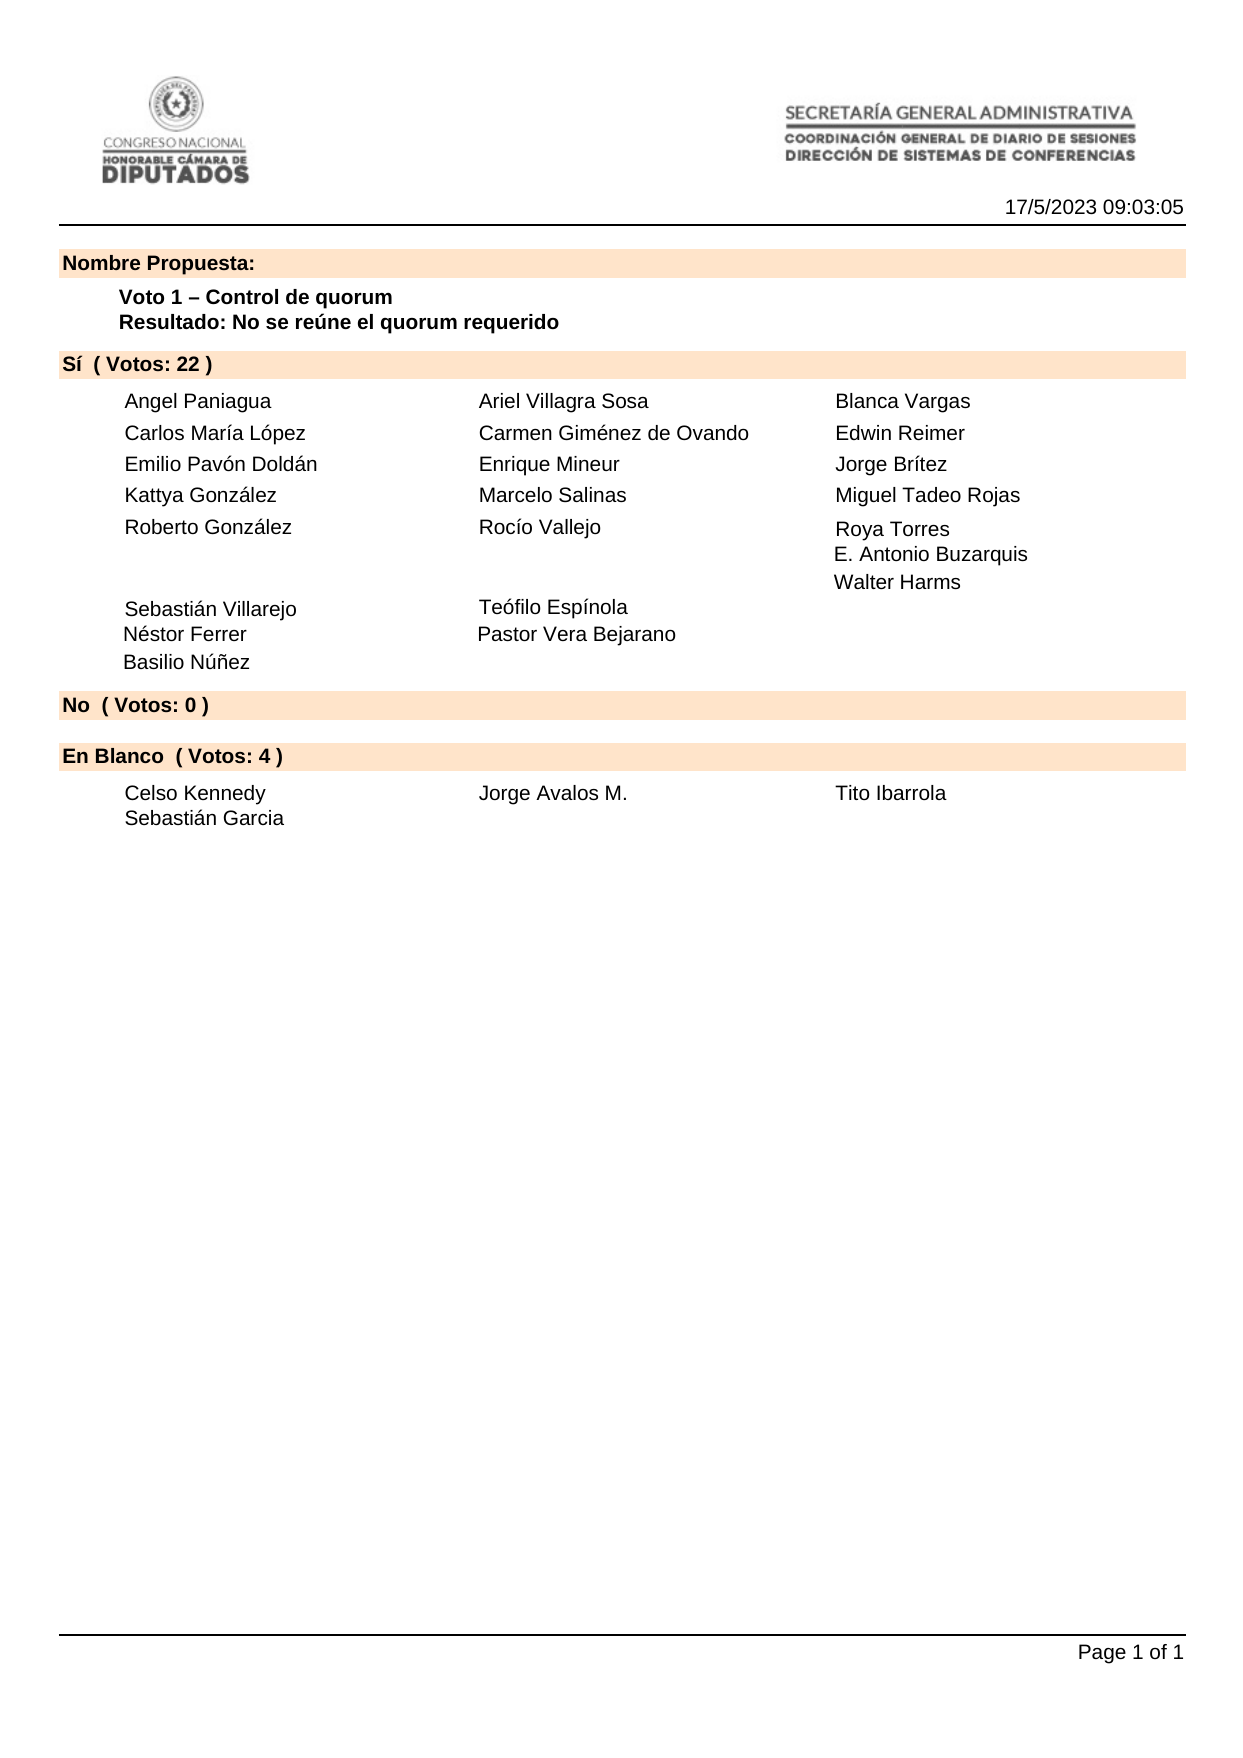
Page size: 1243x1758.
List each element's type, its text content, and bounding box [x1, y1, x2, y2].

table_cell [59, 542, 121, 593]
picture [58, 75, 1181, 190]
table_cell [59, 771, 1186, 780]
table_cell Emilio Pavón Doldán [121, 451, 461, 479]
table_cell [121, 916, 461, 1634]
table_cell Rocío Vallejo [475, 514, 816, 542]
table_cell [59, 388, 121, 417]
table_cell [1172, 388, 1186, 417]
table_cell [121, 830, 461, 847]
table_cell [461, 388, 475, 417]
table_cell [1172, 780, 1186, 830]
table_cell [121, 856, 461, 884]
table_cell [59, 420, 121, 448]
table_cell [832, 622, 1172, 691]
table_cell [59, 856, 121, 884]
table_cell [816, 514, 832, 542]
table_cell Néstor Ferrer Basilio Núñez [121, 622, 461, 691]
table_cell [1172, 856, 1186, 884]
table_cell [121, 542, 461, 593]
table_cell [461, 420, 475, 448]
table_cell [816, 482, 832, 511]
table_cell [59, 380, 1186, 388]
table_cell [1182, 334, 1187, 351]
table_cell [59, 594, 121, 622]
table_cell [461, 542, 475, 593]
table_cell En Blanco ( Votos: 4 ) [59, 743, 1186, 771]
table_cell [816, 622, 832, 691]
table_cell Page 1 of 1 [828, 1639, 1186, 1673]
table_header Voto 1 – Control de quorum Resultado: No se reúne el quorum requerido [116, 284, 1182, 334]
table_cell [1172, 622, 1186, 691]
table_cell [1172, 482, 1186, 511]
table_cell [832, 916, 1172, 1634]
table_cell [475, 856, 816, 884]
table_cell [816, 887, 832, 916]
table_cell [832, 856, 1172, 884]
table_cell Carlos María López [121, 420, 461, 448]
table_cell [461, 514, 475, 542]
table_cell [816, 594, 832, 622]
table_cell [59, 451, 121, 479]
table_header [1182, 284, 1187, 334]
table_cell [59, 482, 121, 511]
table_cell [816, 830, 832, 847]
table_cell [816, 420, 832, 448]
table_cell [816, 856, 832, 884]
table_cell Edwin Reimer [832, 420, 1172, 448]
table_cell [832, 887, 1172, 916]
table_cell [461, 780, 475, 830]
table_cell [475, 542, 816, 593]
table_cell Roberto González [121, 514, 461, 542]
table_cell [832, 594, 1172, 622]
table_cell [816, 542, 832, 593]
table_cell [59, 720, 1186, 743]
table_cell [816, 388, 832, 417]
table_cell [59, 228, 1186, 249]
table_cell Jorge Brítez [832, 451, 1172, 479]
table_cell Miguel Tadeo Rojas [832, 482, 1172, 511]
table_cell Marcelo Salinas [475, 482, 816, 511]
table_cell Teófilo Espínola [475, 594, 816, 622]
table_cell Angel Paniagua [121, 388, 461, 417]
table_cell [1172, 420, 1186, 448]
table_cell E. Antonio Buzarquis Walter Harms [832, 542, 1172, 593]
table_cell [1172, 887, 1186, 916]
table_cell [461, 451, 475, 479]
table_cell [59, 780, 121, 830]
table_cell Carmen Giménez de Ovando [475, 420, 816, 448]
table_cell Tito Ibarrola [832, 780, 1172, 830]
table_cell [816, 451, 832, 479]
table_cell [816, 780, 832, 830]
table_cell [1172, 542, 1186, 593]
table_cell [475, 916, 816, 1634]
table_cell [59, 622, 121, 691]
table_cell [816, 916, 832, 1634]
table_cell Kattya González [121, 482, 461, 511]
table_cell [461, 482, 475, 511]
table_cell [475, 830, 816, 847]
table_cell [59, 334, 116, 351]
table_cell Jorge Avalos M. [475, 780, 816, 830]
table_cell Enrique Mineur [475, 451, 816, 479]
table_header [59, 190, 651, 223]
table_cell [59, 514, 121, 542]
table_cell No ( Votos: 0 ) [59, 691, 1186, 720]
table_header [59, 284, 116, 334]
table_cell [1172, 916, 1186, 1634]
table_cell [461, 856, 475, 884]
table_cell Sebastián Villarejo [121, 594, 461, 622]
table_cell [121, 887, 461, 916]
table_cell [461, 887, 475, 916]
table_cell [59, 278, 1186, 283]
table_cell Blanca Vargas [832, 388, 1172, 417]
table_cell Nombre Propuesta: [59, 249, 1186, 278]
table_cell Roya Torres [832, 514, 1172, 542]
table_cell [59, 830, 121, 847]
table_cell [461, 830, 475, 847]
table_cell [461, 594, 475, 622]
table_cell [461, 916, 475, 1634]
table_cell [1172, 514, 1186, 542]
table_cell [59, 1639, 827, 1673]
table_cell [461, 622, 475, 691]
table_cell [1172, 451, 1186, 479]
table_header 17/5/2023 09:03:05 [651, 189, 1186, 223]
table_cell Ariel Villagra Sosa [475, 388, 816, 417]
table_cell [59, 847, 1186, 856]
table_cell [116, 334, 1182, 351]
table_cell [1172, 830, 1186, 847]
table_cell Celso Kennedy Sebastián Garcia [121, 780, 461, 830]
table_cell Pastor Vera Bejarano [475, 622, 816, 691]
table_cell [832, 830, 1172, 847]
table_cell [59, 887, 121, 916]
table_cell [59, 916, 121, 1634]
table_cell [1172, 594, 1186, 622]
table_cell [475, 887, 816, 916]
table_header Sí ( Votos: 22 ) [59, 351, 1186, 379]
